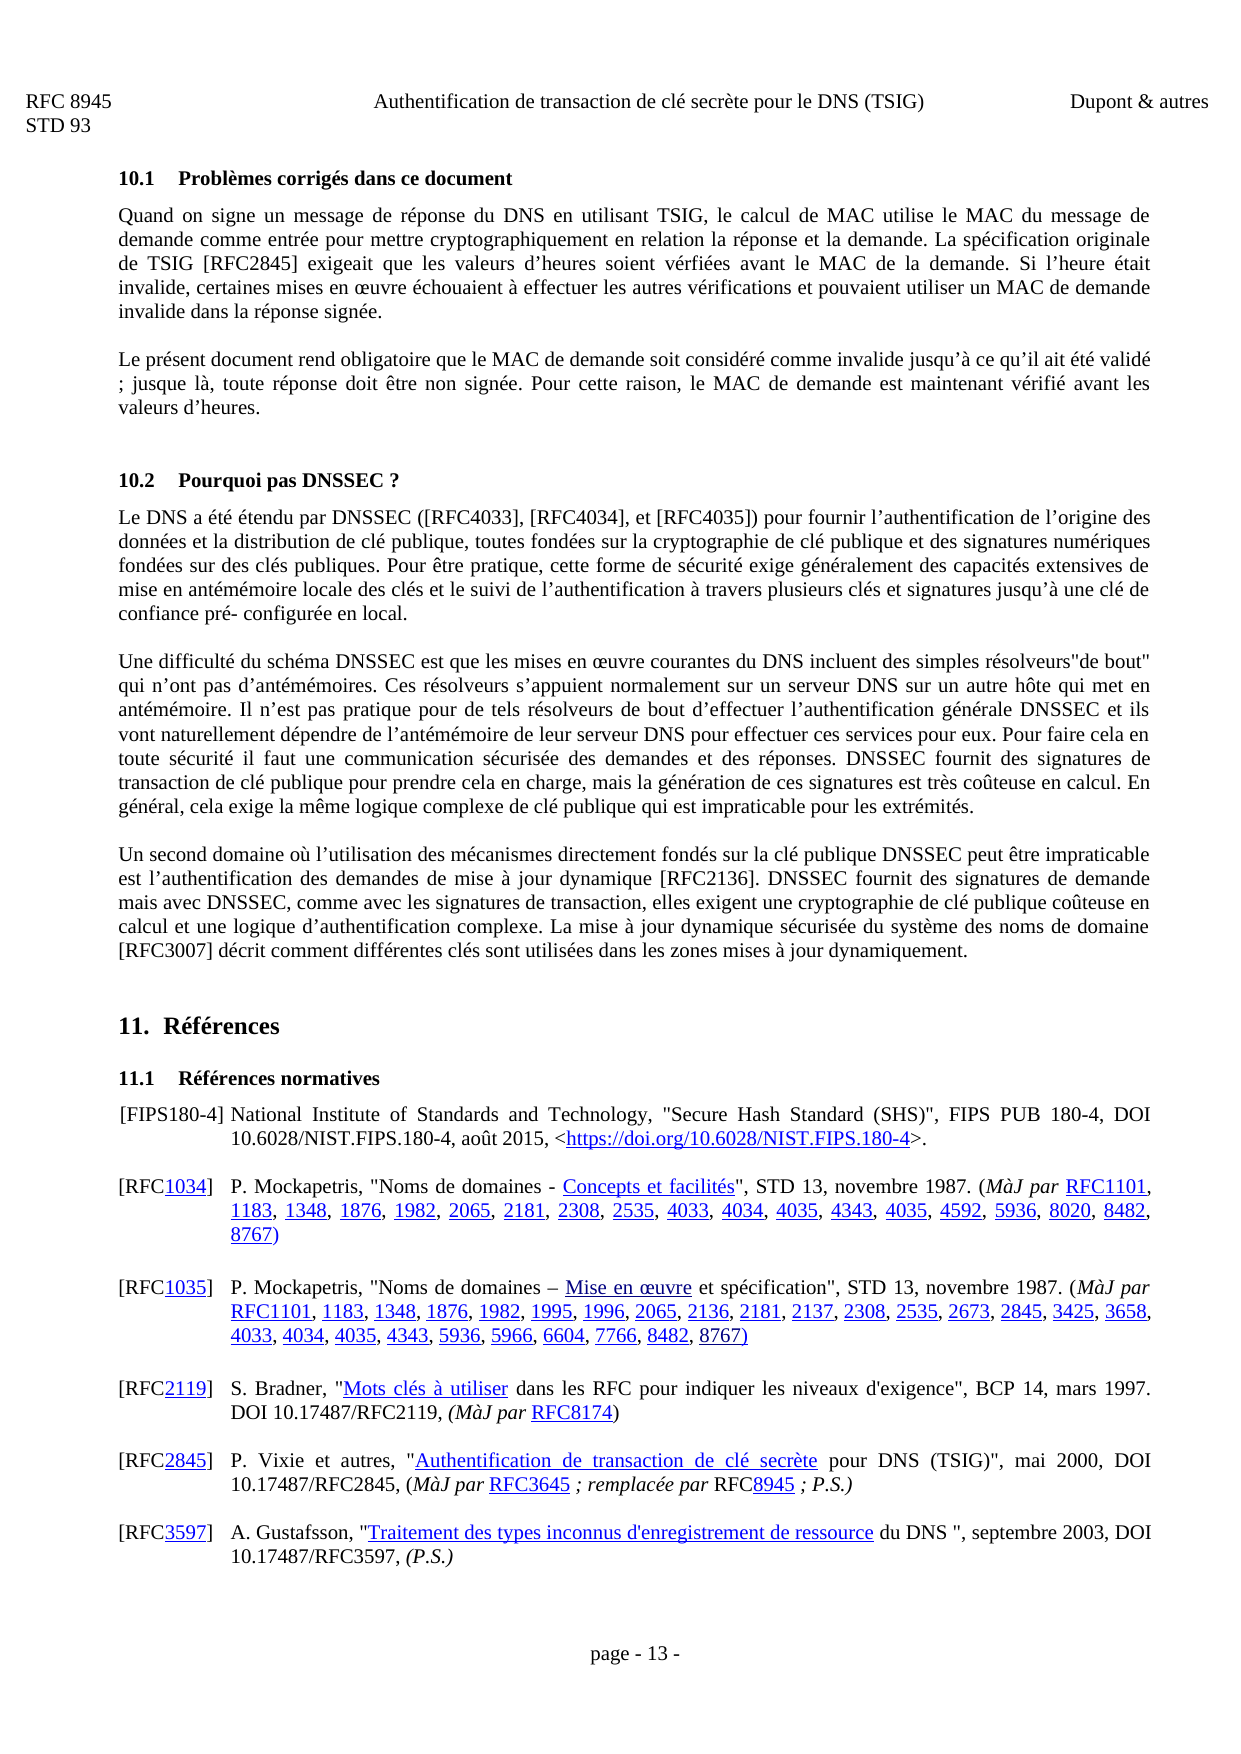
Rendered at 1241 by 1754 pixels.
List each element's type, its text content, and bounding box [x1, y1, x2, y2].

text Une difficulté du schéma DNSSEC est que les mises en œuvre courantes du DNS incluent des simples résolveurs"de bout" qui n’ont pas d’antémémoires. Ces résolveurs s’appuient normalement sur un serveur DNS sur un autre hôte qui met en antémémoire. Il n’est pas pratique pour de tels résolveurs de bout d’effectuer l’authentification générale DNSSEC et ils vont naturellement dépendre de l’antémémoire de leur serveur DNS pour effectuer ces services pour eux. Pour faire cela en toute sécurité il faut une communication sécurisée des demandes et des réponses. DNSSEC fournit des signatures de transaction de clé publique pour prendre cela en charge, mais la génération de ces signatures est très coûteuse en calcul. En général, cela exige la même logique complexe de clé publique qui est impraticable pour les extrémités. [118, 649, 1152, 818]
text [RFC1035] P. Mockapetris, "Noms de domaines – Mise en œuvre et spécification", STD 13, novembre 1987. (MàJ par RFC1101, 1183, 1348, 1876, 1982, 1995, 1996, 2065, 2136, 2181, 2137, 2308, 2535, 2673, 2845, 3425, 3658, 4033, 4034, 4035, 4343, 5936, 5966, 6604, 7766, 8482, 8767) [118, 1275, 1152, 1347]
text [RFC3597] A. Gustafsson, "Traitement des types inconnus d'enregistrement de ressource du DNS ", septembre 2003, DOI 10.17487/RFC3597, (P.S.) [118, 1520, 1152, 1568]
subtitle 11. Références [118, 1011, 1152, 1040]
text [RFC1034] P. Mockapetris, "Noms de domaines - Concepts et facilités", STD 13, novembre 1987. (MàJ par RFC1101, 1183, 1348, 1876, 1982, 2065, 2181, 2308, 2535, 4033, 4034, 4035, 4343, 4035, 4592, 5936, 8020, 8482, 8767) [118, 1174, 1152, 1246]
text [RFC2845] P. Vixie et autres, "Authentification de transaction de clé secrète pour DNS (TSIG)", mai 2000, DOI 10.17487/RFC2845, (MàJ par RFC3645 ; remplacée par RFC8945 ; P.S.) [118, 1448, 1152, 1496]
text Le présent document rend obligatoire que le MAC de demande soit considéré comme invalide jusqu’à ce qu’il ait été validé ; jusque là, toute réponse doit être non signée. Pour cette raison, le MAC de demande est maintenant vérifié avant les valeurs d’heures. [118, 347, 1152, 419]
text [RFC2119] S. Bradner, "Mots clés à utiliser dans les RFC pour indiquer les niveaux d'exigence", BCP 14, mars 1997. DOI 10.17487/RFC2119, (MàJ par RFC8174) [118, 1376, 1152, 1424]
text Le DNS a été étendu par DNSSEC ([RFC4033], [RFC4034], et [RFC4035]) pour fournir l’authentification de l’origine des données et la distribution de clé publique, toutes fondées sur la cryptographie de clé publique et des signatures numériques fondées sur des clés publiques. Pour être pratique, cette forme de sécurité exige généralement des capacités extensives de mise en antémémoire locale des clés et le suivi de l’authentification à travers plusieurs clés et signatures jusqu’à une clé de confiance pré- configurée en local. [118, 505, 1152, 625]
subtitle 10.2 Pourquoi pas DNSSEC ? [118, 468, 1152, 492]
text Quand on signe un message de réponse du DNS en utilisant TSIG, le calcul de MAC utilise le MAC du message de demande comme entrée pour mettre cryptographiquement en relation la réponse et la demande. La spécification originale de TSIG [RFC2845] exigeait que les valeurs d’heures soient vérfiées avant le MAC de la demande. Si l’heure était invalide, certaines mises en œuvre échouaient à effectuer les autres vérifications et pouvaient utiliser un MAC de demande invalide dans la réponse signée. [118, 203, 1152, 323]
text [FIPS180-4] National Institute of Standards and Technology, "Secure Hash Standard (SHS)", FIPS PUB 180-4, DOI 10.6028/NIST.FIPS.180-4, août 2015, <https://doi.org/10.6028/NIST.FIPS.180-4>. [119, 1102, 1152, 1150]
subtitle 10.1 Problèmes corrigés dans ce document [118, 166, 1152, 190]
subtitle 11.1 Références normatives [118, 1065, 1152, 1089]
text Un second domaine où l’utilisation des mécanismes directement fondés sur la clé publique DNSSEC peut être impraticable est l’authentification des demandes de mise à jour dynamique [RFC2136]. DNSSEC fournit des signatures de demande mais avec DNSSEC, comme avec les signatures de transaction, elles exigent une cryptographie de clé publique coûteuse en calcul et une logique d’authentification complexe. La mise à jour dynamique sécurisée du système des noms de domaine [RFC3007] décrit comment différentes clés sont utilisées dans les zones mises à jour dynamiquement. [118, 842, 1152, 962]
